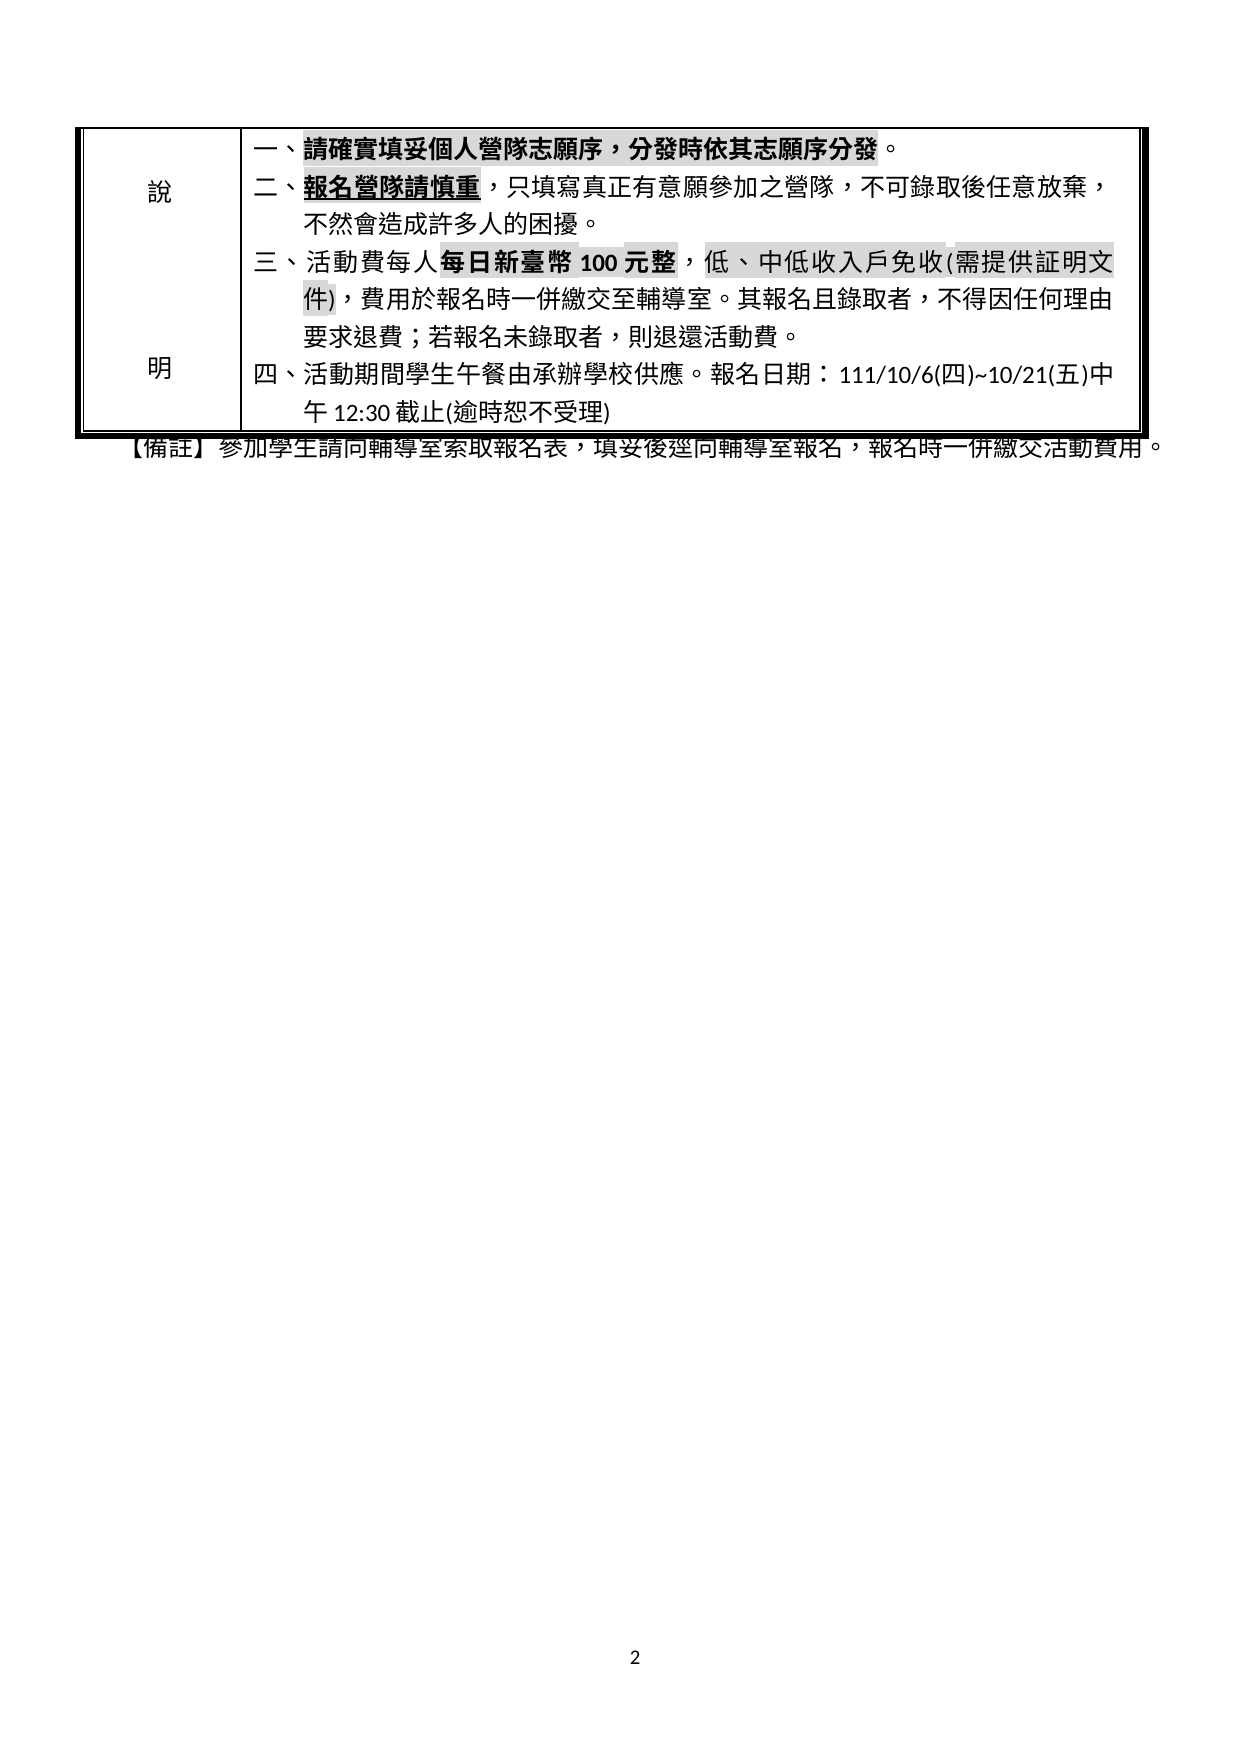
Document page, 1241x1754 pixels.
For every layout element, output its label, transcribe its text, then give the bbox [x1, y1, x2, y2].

table_cell 一、請確實填妥個人營隊志願序，分發時依其志願序分發。 二、報名營隊請慎重，只填寫真正有意願參加之營隊，不可錄取後任意放棄，不然會造成許多人的困擾。 三、活動費每人每日新臺幣100元整，低、中低收入戶免收(需提供証明文件)，費用於報名時一併繳交至輔導室。其報名且錄取者，不得因任何理由要求退費；若報名未錄取者，則退還活動費。 四、活動期間學生午餐由承辦學校供應。報名日期：111/10/6(四)~10/21(五)中午12:30截止(逾時恕不受理) 五、報名錄取後不得退出、頂替、轉讓，各研習營不受理臨時報名。 六、研習時間原則為每日上午8時10分至下午4時10分止，實際依各校所訂定時間辦理。 七、參加學生請於活動期間自行備妥健保IC卡。 [242, 129, 1139, 430]
table_cell 說明 [84, 129, 240, 430]
text 【備註】參加學生請向輔導室索取報名表，填妥後逕向輔導室報名，報名時一併繳交活動費用。 [118, 439, 1152, 460]
